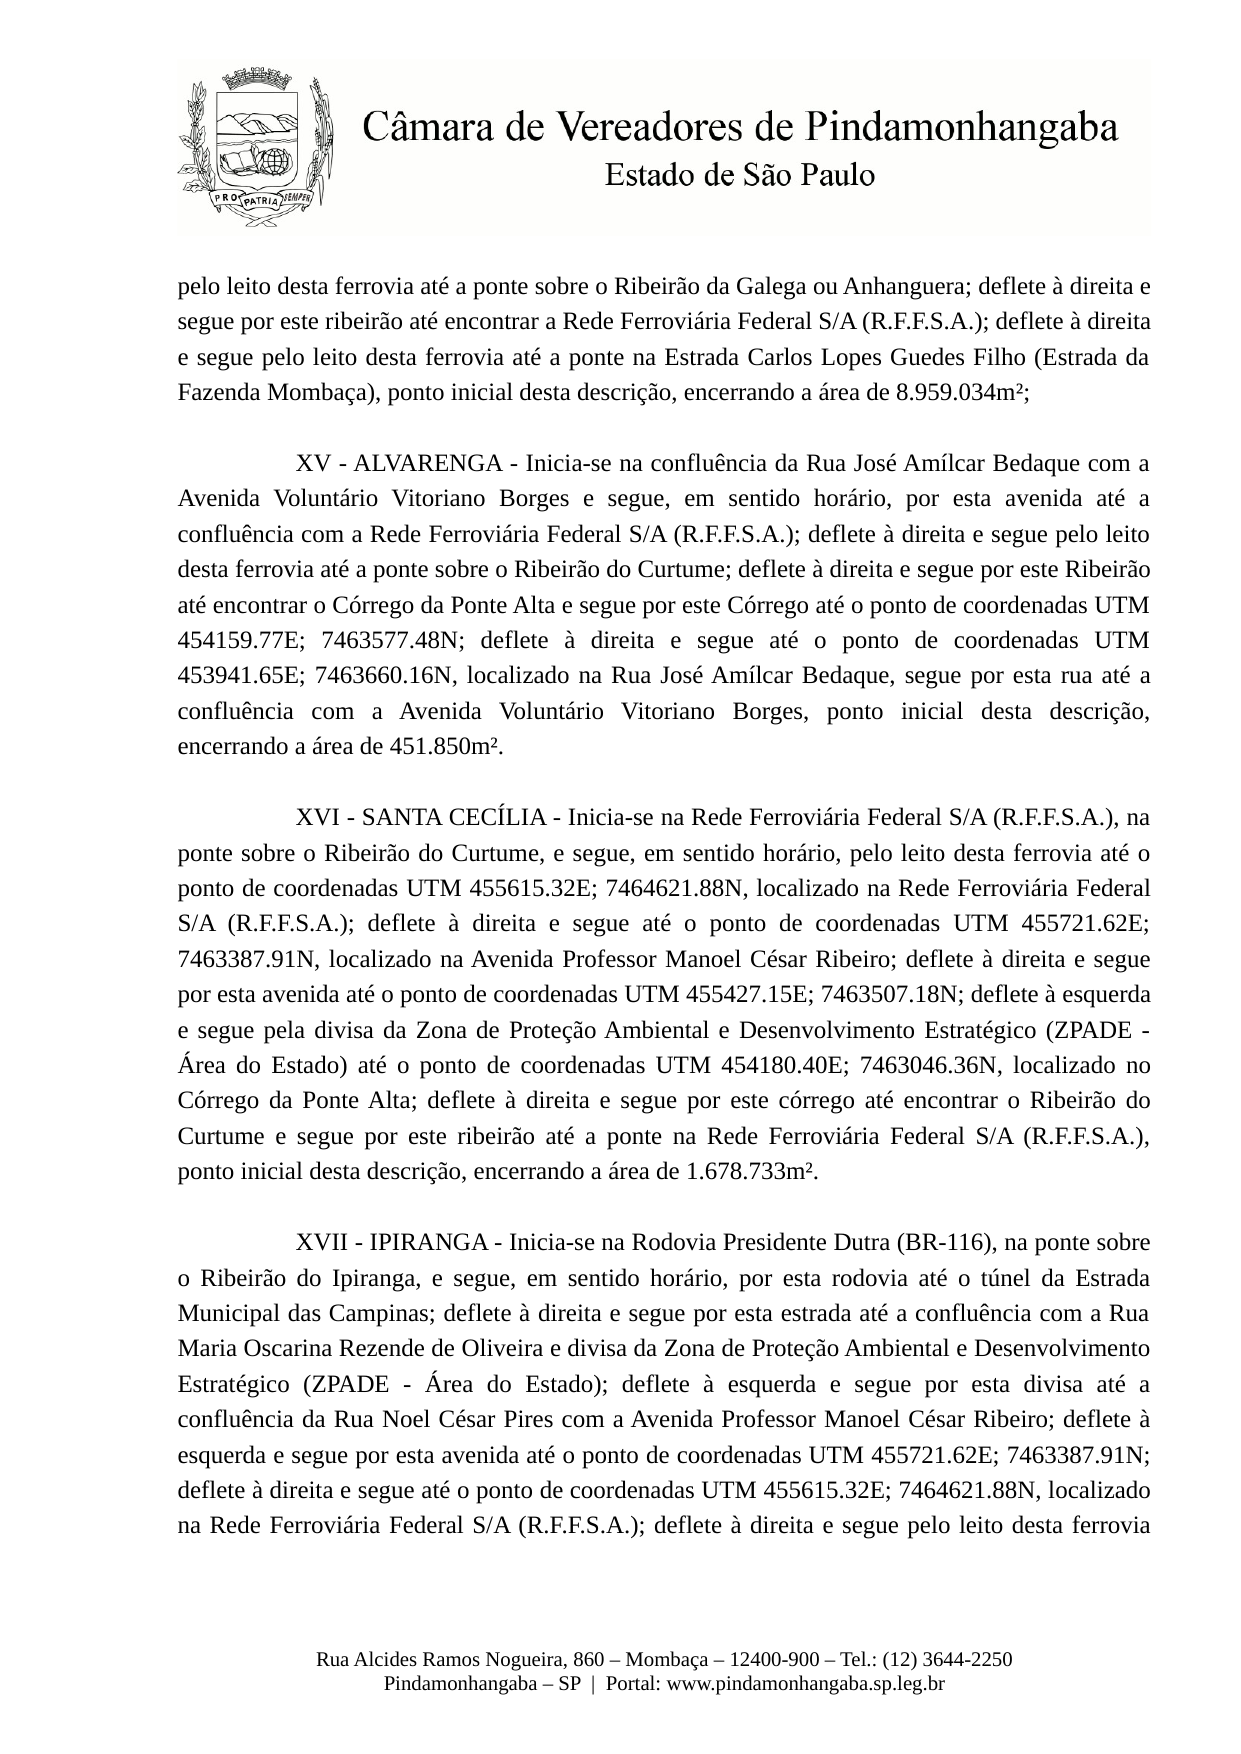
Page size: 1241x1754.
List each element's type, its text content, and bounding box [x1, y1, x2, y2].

text XVII - IPIRANGA - Inicia-se na Rodovia Presidente Dutra (BR-116), na ponte sobre o Ribeirão do Ipiranga, e segue, em sentido horário, por esta rodovia até o túnel da Estrada Municipal das Campinas; deflete à direita e segue por esta estrada até a confluência com a Rua Maria Oscarina Rezende de Oliveira e divisa da Zona de Proteção Ambiental e Desenvolvimento Estratégico (ZPADE - Área do Estado); deflete à esquerda e segue por esta divisa até a confluência da Rua Noel César Pires com a Avenida Professor Manoel César Ribeiro; deflete à esquerda e segue por esta avenida até o ponto de coordenadas UTM 455721.62E; 7463387.91N; deflete à direita e segue até o ponto de coordenadas UTM 455615.32E; 7464621.88N, localizado na Rede Ferroviária Federal S/A (R.F.F.S.A.); deflete à direita e segue pelo leito desta ferrovia [177, 1222, 1152, 1541]
text pelo leito desta ferrovia até a ponte sobre o Ribeirão da Galega ou Anhanguera; deflete à direita e segue por este ribeirão até encontrar a Rede Ferroviária Federal S/A (R.F.F.S.A.); deflete à direita e segue pelo leito desta ferrovia até a ponte na Estrada Carlos Lopes Guedes Filho (Estrada da Fazenda Mombaça), ponto inicial desta descrição, encerrando a área de 8.959.034m²; [177, 266, 1152, 408]
picture [177, 59, 1152, 236]
text XV - ALVARENGA - Inicia-se na confluência da Rua José Amílcar Bedaque com a Avenida Voluntário Vitoriano Borges e segue, em sentido horário, por esta avenida até a confluência com a Rede Ferroviária Federal S/A (R.F.F.S.A.); deflete à direita e segue pelo leito desta ferrovia até a ponte sobre o Ribeirão do Curtume; deflete à direita e segue por este Ribeirão até encontrar o Córrego da Ponte Alta e segue por este Córrego até o ponto de coordenadas UTM 454159.77E; 7463577.48N; deflete à direita e segue até o ponto de coordenadas UTM 453941.65E; 7463660.16N, localizado na Rua José Amílcar Bedaque, segue por esta rua até a confluência com a Avenida Voluntário Vitoriano Borges, ponto inicial desta descrição, encerrando a área de 451.850m². [177, 443, 1152, 762]
text XVI - SANTA CECÍLIA - Inicia-se na Rede Ferroviária Federal S/A (R.F.F.S.A.), na ponte sobre o Ribeirão do Curtume, e segue, em sentido horário, pelo leito desta ferrovia até o ponto de coordenadas UTM 455615.32E; 7464621.88N, localizado na Rede Ferroviária Federal S/A (R.F.F.S.A.); deflete à direita e segue até o ponto de coordenadas UTM 455721.62E; 7463387.91N, localizado na Avenida Professor Manoel César Ribeiro; deflete à direita e segue por esta avenida até o ponto de coordenadas UTM 455427.15E; 7463507.18N; deflete à esquerda e segue pela divisa da Zona de Proteção Ambiental e Desenvolvimento Estratégico (ZPADE - Área do Estado) até o ponto de coordenadas UTM 454180.40E; 7463046.36N, localizado no Córrego da Ponte Alta; deflete à direita e segue por este córrego até encontrar o Ribeirão do Curtume e segue por este ribeirão até a ponte na Rede Ferroviária Federal S/A (R.F.F.S.A.), ponto inicial desta descrição, encerrando a área de 1.678.733m². [177, 797, 1152, 1187]
